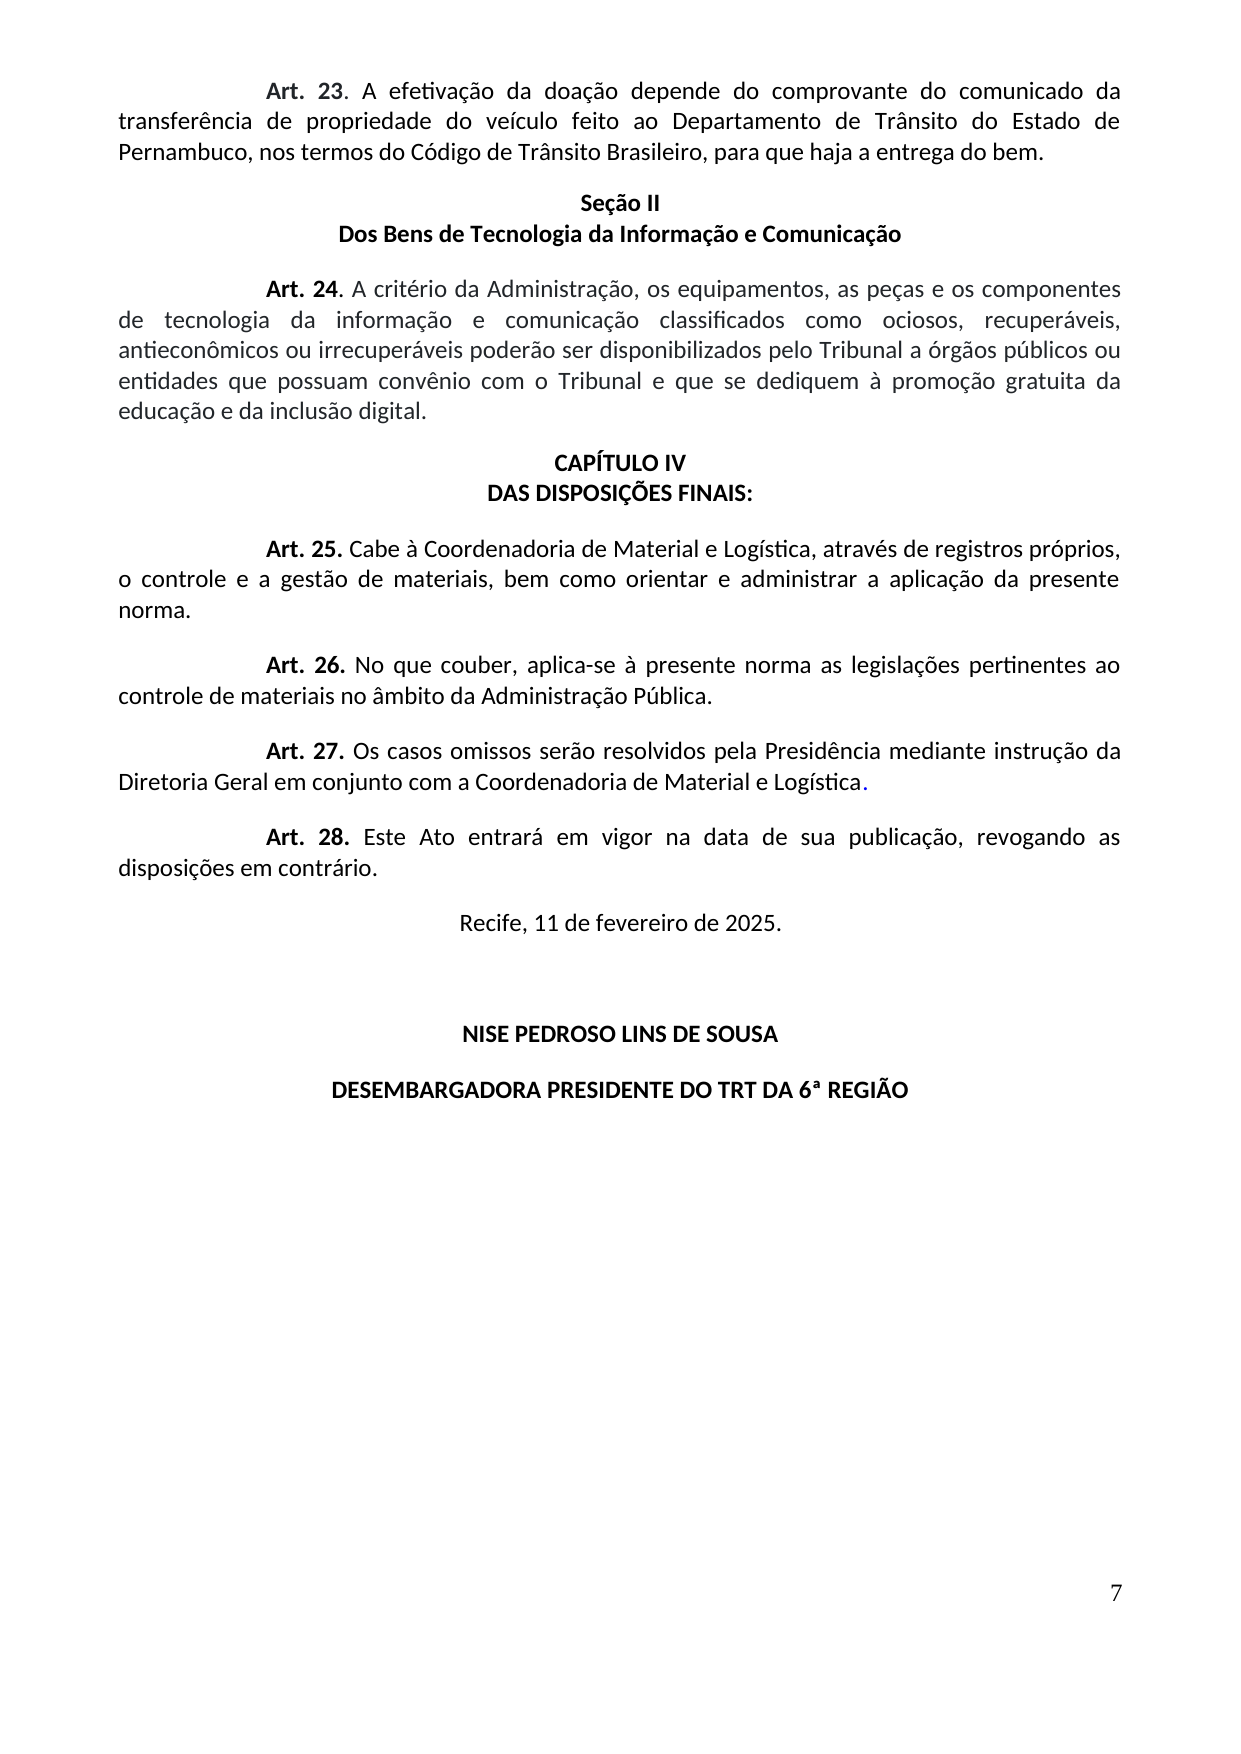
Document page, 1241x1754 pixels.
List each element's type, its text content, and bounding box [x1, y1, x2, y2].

text Art. 23. A efetivação da doação depende do comprovante do comunicado da transferência de propriedade do veículo feito ao Departamento de Trânsito do Estado de Pernambuco, nos termos do Código de Trânsito Brasileiro, para que haja a entrega do bem. [118, 75, 1122, 167]
text Art. 24. A critério da Administração, os equipamentos, as peças e os componentes de tecnologia da informação e comunicação classificados como ociosos, recuperáveis, antieconômicos ou irrecuperáveis poderão ser disponibilizados pelo Tribunal a órgãos públicos ou entidades que possuam convênio com o Tribunal e que se dediquem à promoção gratuita da educação e da inclusão digital. [118, 273, 1122, 426]
text DESEMBARGADORA PRESIDENTE DO TRT DA 6ª REGIÃO [118, 1074, 1122, 1105]
text Art. 27. Os casos omissos serão resolvidos pela Presidência mediante instrução da Diretoria Geral em conjunto com a Coordenadoria de Material e Logística. [118, 736, 1122, 797]
text Seção II [118, 187, 1122, 218]
text DAS DISPOSIÇÕES FINAIS: [118, 477, 1122, 508]
text Art. 25. Cabe à Coordenadoria de Material e Logística, através de registros próprios, o controle e a gestão de materiais, bem como orientar e administrar a aplicação da presente norma. [118, 533, 1122, 624]
text Art. 26. No que couber, aplica-se à presente norma as legislações pertinentes ao controle de materiais no âmbito da Administração Pública. [118, 649, 1122, 711]
text CAPÍTULO IV [118, 447, 1122, 477]
text Art. 28. Este Ato entrará em vigor na data de sua publicação, revogando as disposições em contrário. [118, 822, 1122, 883]
text Dos Bens de Tecnologia da Informação e Comunicação [118, 218, 1122, 248]
text Recife, 11 de fevereiro de 2025. [118, 908, 1122, 938]
text NISE PEDROSO LINS DE SOUSA [118, 1019, 1122, 1049]
